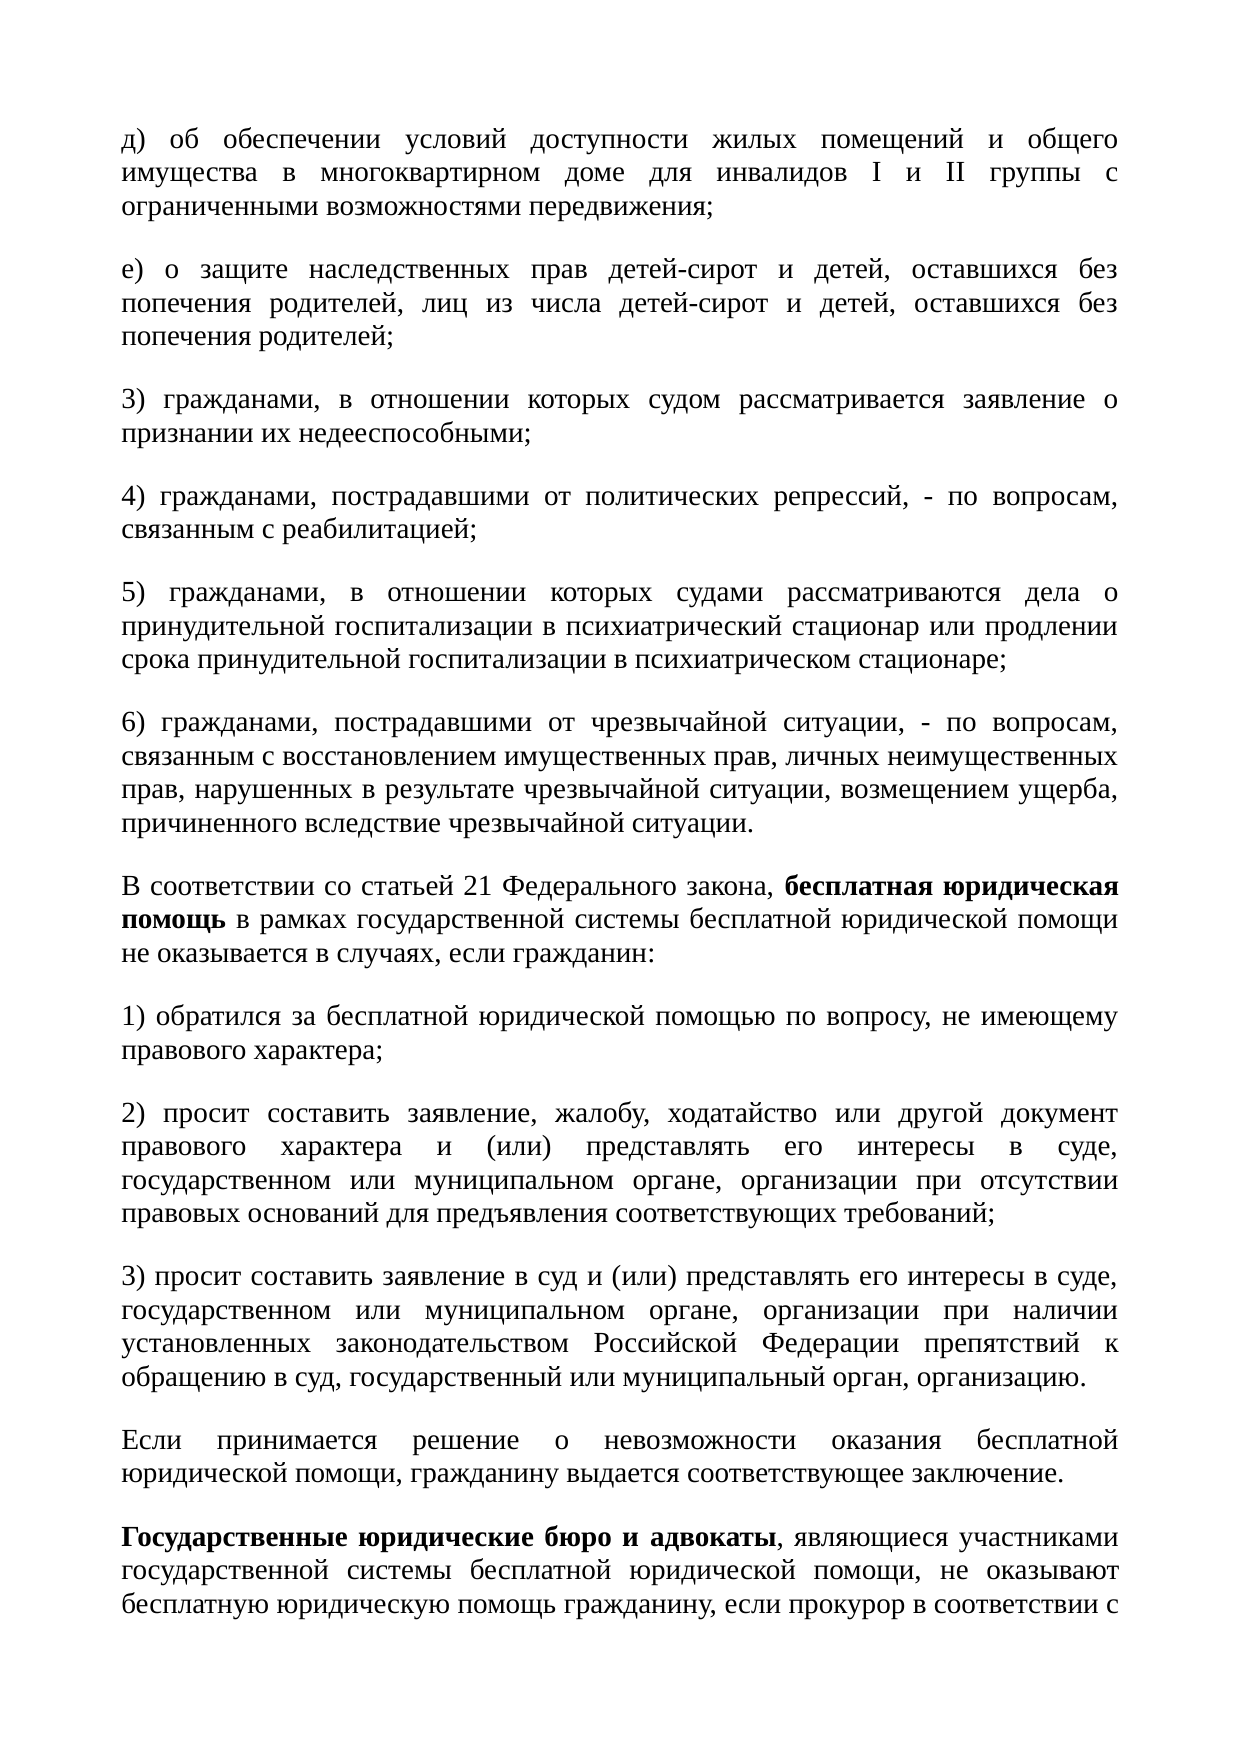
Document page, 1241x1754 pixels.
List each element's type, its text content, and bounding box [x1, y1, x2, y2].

table_cell д) об обеспечении условий доступности жилых помещений и общего имущества в многоквартирном доме для инвалидов I и II группы с ограниченными возможностями передвижения; е) о защите наследственных прав детей-сирот и детей, оставшихся без попечения родителей, лиц из числа детей-сирот и детей, оставшихся без попечения родителей; 3) гражданами, в отношении которых судом рассматривается заявление о признании их недееспособными; 4) гражданами, пострадавшими от политических репрессий, - по вопросам, связанным с реабилитацией; 5) гражданами, в отношении которых судами рассматриваются дела о принудительной госпитализации в психиатрический стационар или продлении срока принудительной госпитализации в психиатрическом стационаре; 6) гражданами, пострадавшими от чрезвычайной ситуации, - по вопросам, связанным с восстановлением имущественных прав, личных неимущественных прав, нарушенных в результате чрезвычайной ситуации, возмещением ущерба, причиненного вследствие чрезвычайной ситуации. В соответствии со статьей 21 Федерального закона, бесплатная юридическая помощь в рамках государственной системы бесплатной юридической помощи не оказывается в случаях, если гражданин: 1) обратился за бесплатной юридической помощью по вопросу, не имеющему правового характера; 2) просит составить заявление, жалобу, ходатайство или другой документ правового характера и (или) представлять его интересы в суде, государственном или муниципальном органе, организации при отсутствии правовых оснований для предъявления соответствующих требований; 3) просит составить заявление в суд и (или) представлять его интересы в суде, государственном или муниципальном органе, организации при наличии установленных законодательством Российской Федерации препятствий к обращению в суд, государственный или муниципальный орган, организацию. Если принимается решение о невозможности оказания бесплатной юридической помощи, гражданину выдается соответствующее заключение. Государственные юридические бюро и адвокаты, являющиеся участниками государственной системы бесплатной юридической помощи, не оказывают бесплатную юридическую помощь гражданину, если прокурор в соответствии с [118, 118, 1122, 1622]
